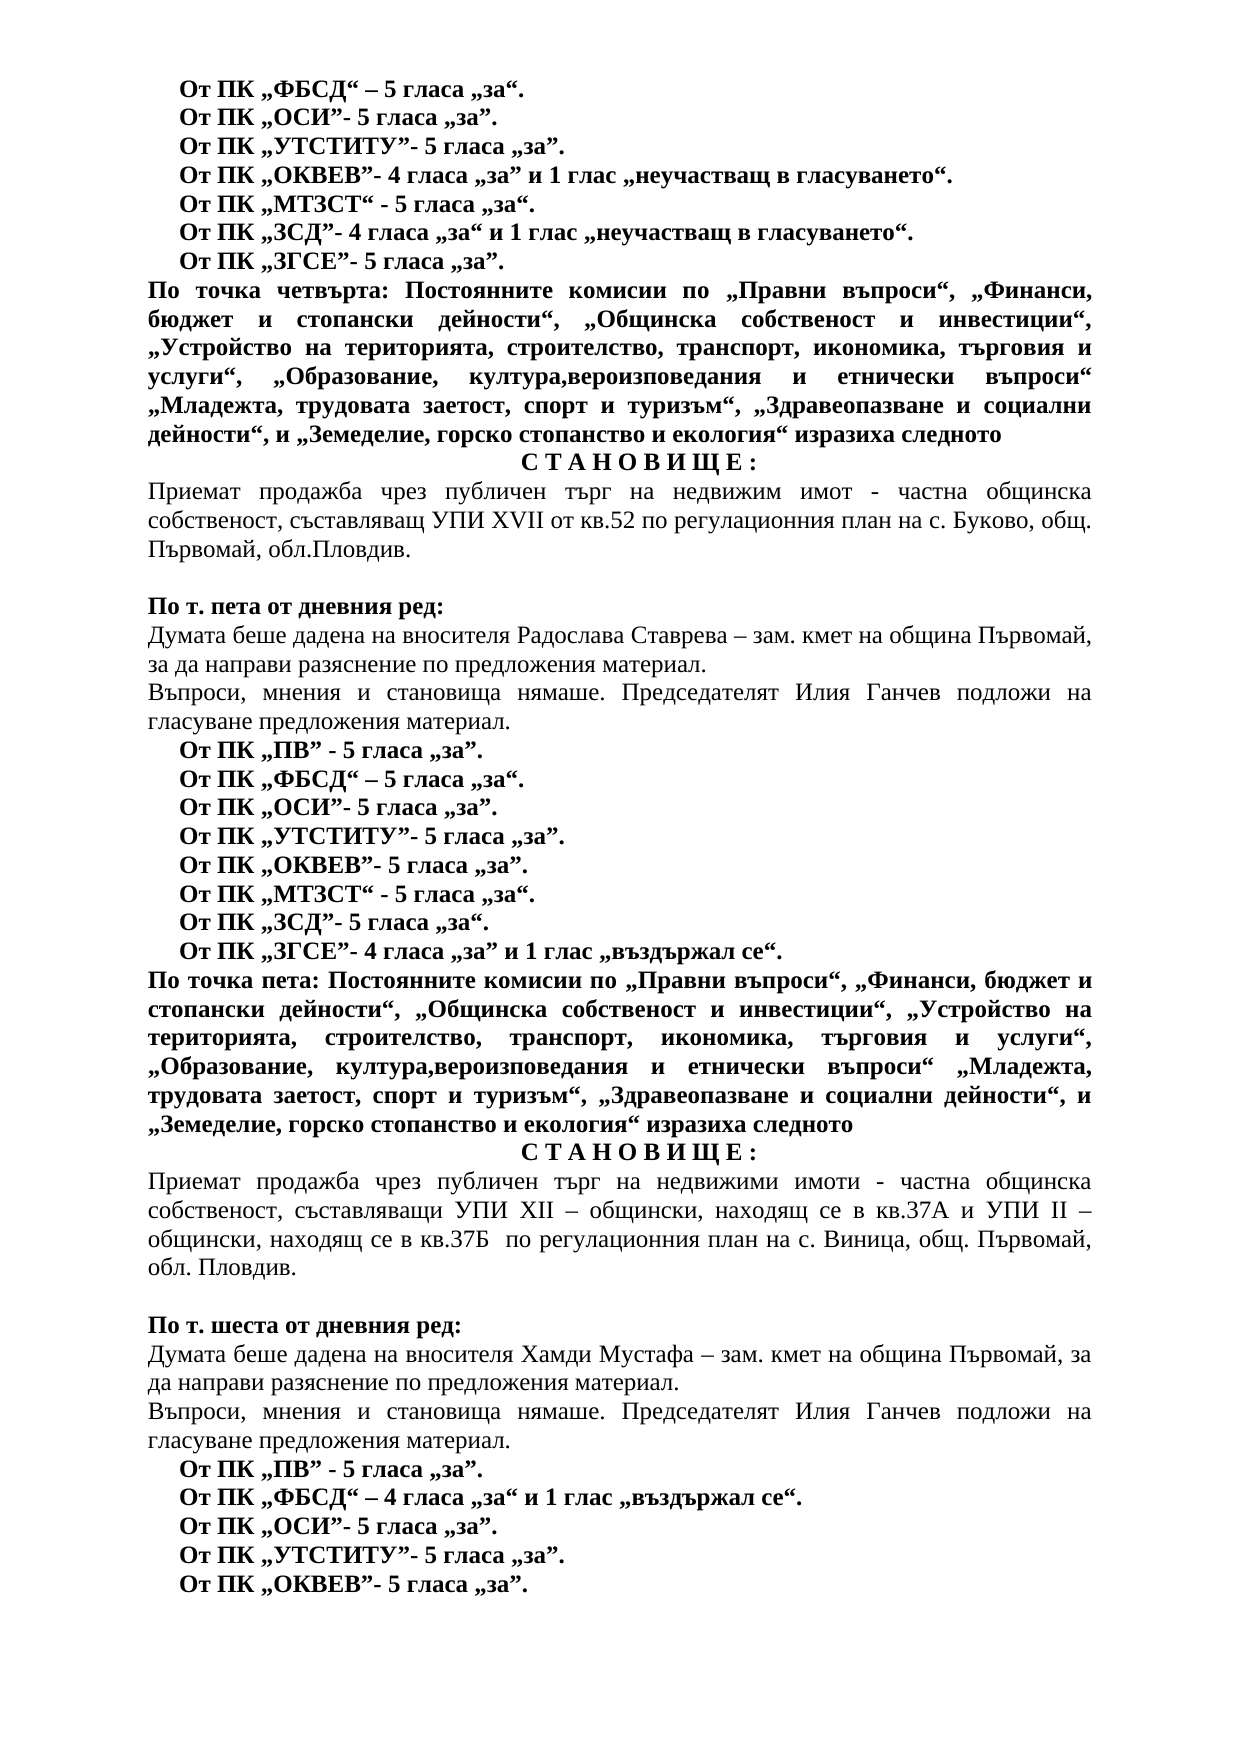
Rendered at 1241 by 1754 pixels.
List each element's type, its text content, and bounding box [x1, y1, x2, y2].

text От ПК „ОКВЕВ”- 4 гласа „за” и 1 глас „неучастващ в гласуването“. [148, 160, 1093, 189]
text От ПК „ОСИ”- 5 гласа „за”. [148, 102, 1093, 131]
text От ПК „ЗСД”- 5 гласа „за“. [148, 907, 1093, 936]
text С Т А Н О В И Щ Е : [148, 1137, 1093, 1166]
text Приемат продажба чрез публичeн търг на недвижими имоти - частна общинска собственост, съставляващи УПИ XII – общински, находящ се в кв.37А и УПИ II – общински, находящ се в кв.37Б по регулационния план на с. Виница, общ. Първомай, обл. Пловдив. [148, 1166, 1093, 1281]
text От ПК „ФБСД“ – 5 гласа „за“. [148, 764, 1093, 792]
text От ПК „УТСТИТУ”- 5 гласа „за”. [148, 131, 1093, 160]
text Думата беше дадена на вносителя Хамди Мустафа – зам. кмет на община Първомай, за да направи разяснение по предложения материал. [148, 1339, 1093, 1396]
text Думата беше дадена на вносителя Радослава Ставрева – зам. кмет на община Първомай, за да направи разяснение по предложения материал. [148, 620, 1093, 677]
text С Т А Н О В И Щ Е : [148, 447, 1093, 476]
text От ПК „ПВ” - 5 гласа „за”. [148, 735, 1093, 764]
text От ПК „ОКВЕВ”- 5 гласа „за”. [148, 850, 1093, 879]
text Въпроси, мнения и становища нямаше. Председателят Илия Ганчев подложи на гласуване предложения материал. [148, 1396, 1093, 1454]
text От ПК „ЗГСЕ”- 4 гласа „за” и 1 глас „въздържал се“. [148, 936, 1093, 965]
text От ПК „ОСИ”- 5 гласа „за”. [148, 792, 1093, 821]
text По т. шеста от дневния ред: [148, 1310, 1093, 1339]
text От ПК „ЗГСЕ”- 5 гласа „за”. [148, 246, 1093, 275]
text От ПК „ПВ” - 5 гласа „за”. [148, 1454, 1093, 1482]
text От ПК „ФБСД“ – 4 гласа „за“ и 1 глас „въздържал се“. [148, 1482, 1093, 1511]
text По точка четвърта: Постоянните комисии по „Правни въпроси“, „Финанси, бюджет и стопански дейности“, „Общинска собственост и инвестиции“, „Устройство на територията, строителство, транспорт, икономика, търговия и услуги“, „Образование, култура,вероизповедания и етнически въпроси“ „Младежта, трудовата заетост, спорт и туризъм“, „Здравеопазване и социални дейности“, и „Земеделие, горско стопанство и екология“ изразиха следното [148, 275, 1093, 447]
text По точка пета: Постоянните комисии по „Правни въпроси“, „Финанси, бюджет и стопански дейности“, „Общинска собственост и инвестиции“, „Устройство на територията, строителство, транспорт, икономика, търговия и услуги“, „Образование, култура,вероизповедания и етнически въпроси“ „Младежта, трудовата заетост, спорт и туризъм“, „Здравеопазване и социални дейности“, и „Земеделие, горско стопанство и екология“ изразиха следното [148, 965, 1093, 1137]
text От ПК „ФБСД“ – 5 гласа „за“. [148, 74, 1093, 102]
text Въпроси, мнения и становища нямаше. Председателят Илия Ганчев подложи на гласуване предложения материал. [148, 677, 1093, 735]
text От ПК „МТЗСТ“ - 5 гласа „за“. [148, 189, 1093, 217]
text От ПК „ОКВЕВ”- 5 гласа „за”. [148, 1569, 1093, 1597]
text Приемат продажба чрез публичeн търг на недвижим имот - частна общинска собственост, съставляващ УПИ XVII от кв.52 по регулационния план на с. Буково, общ. Първомай, обл.Пловдив. [148, 476, 1093, 562]
text От ПК „УТСТИТУ”- 5 гласа „за”. [148, 1540, 1093, 1569]
text По т. пета от дневния ред: [148, 591, 1093, 620]
text От ПК „МТЗСТ“ - 5 гласа „за“. [148, 879, 1093, 907]
text От ПК „ОСИ”- 5 гласа „за”. [148, 1511, 1093, 1540]
text От ПК „УТСТИТУ”- 5 гласа „за”. [148, 821, 1093, 850]
text От ПК „ЗСД”- 4 гласа „за“ и 1 глас „неучастващ в гласуването“. [148, 217, 1093, 246]
